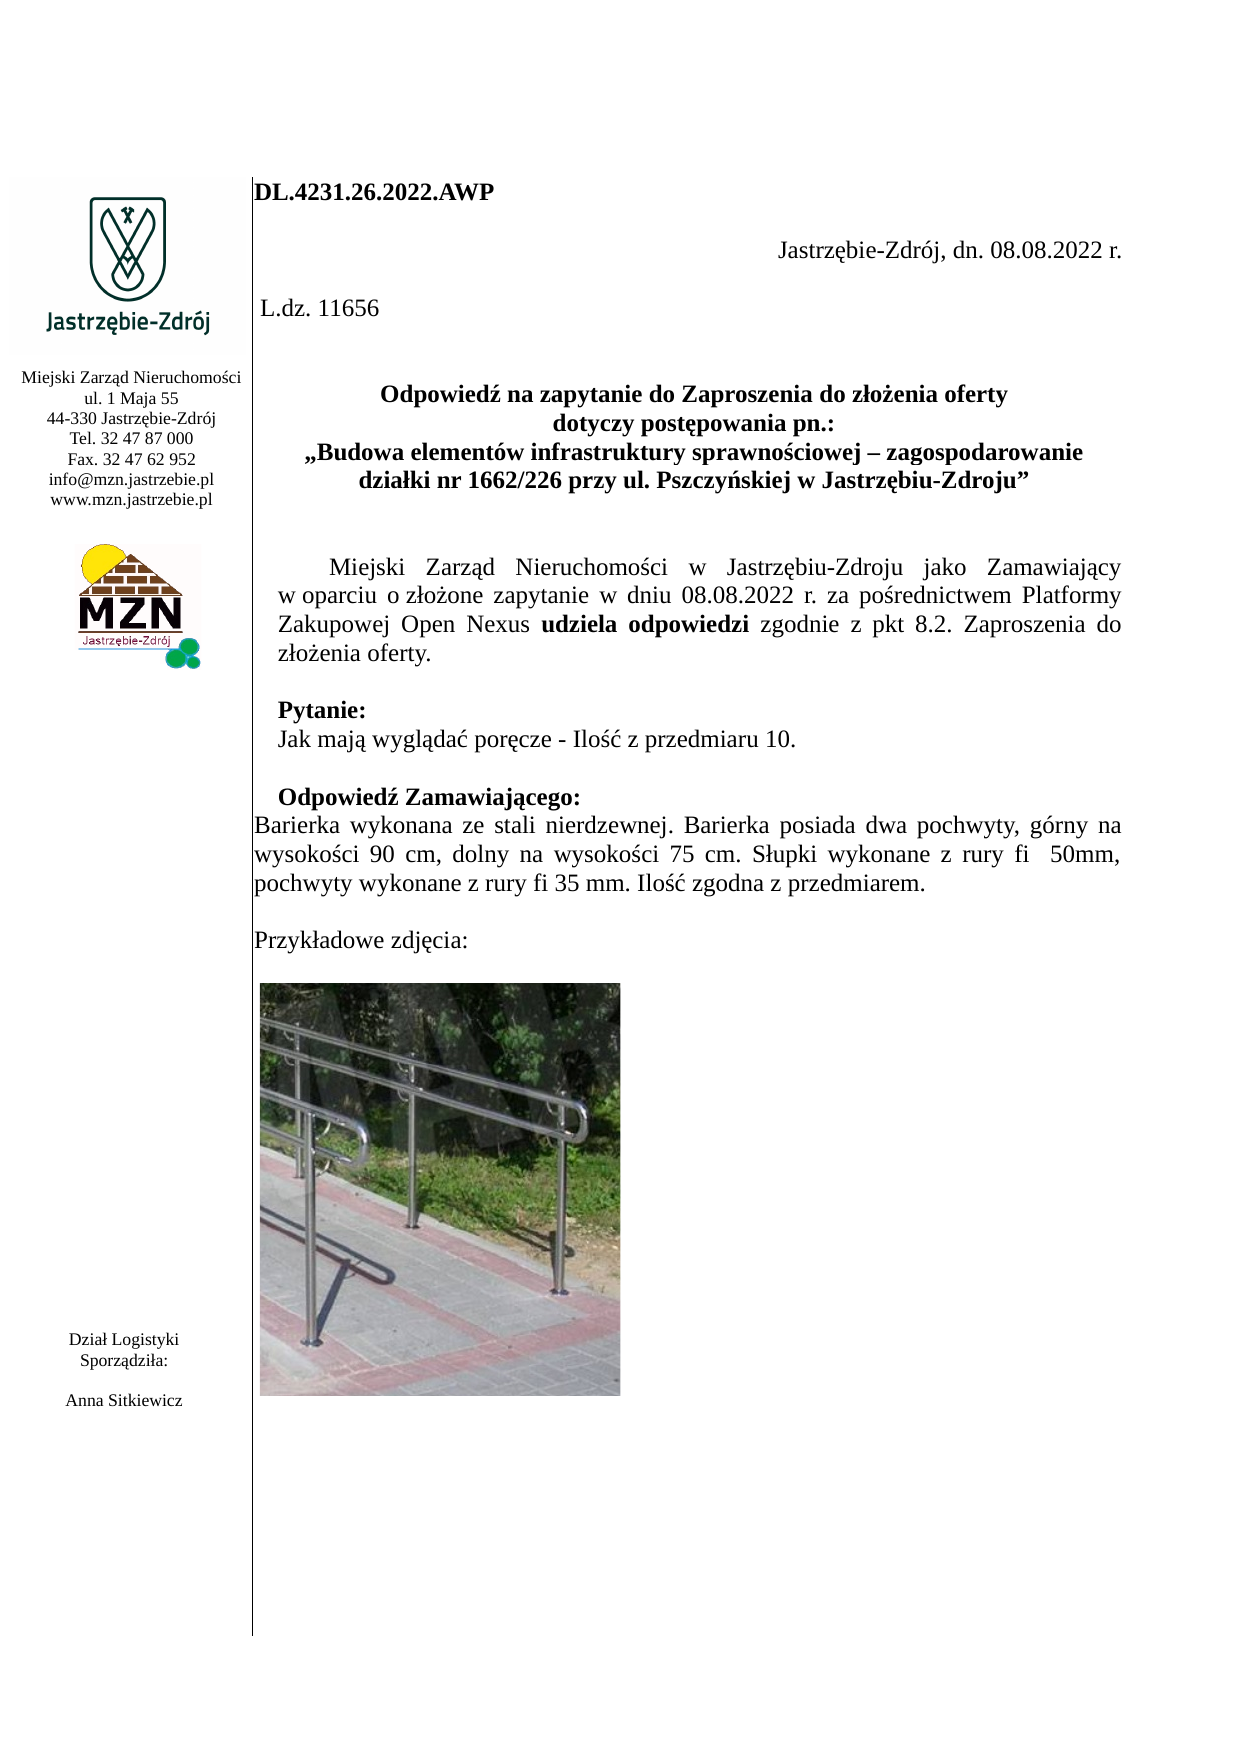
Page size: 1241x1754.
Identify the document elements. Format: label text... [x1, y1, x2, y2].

text Miejski Zarząd Nieruchomości [0, 367, 252, 388]
text www.mzn.jastrzebie.pl [0, 489, 252, 509]
text Tel. 32 47 87 000 [0, 428, 252, 448]
text Odpowiedź na zapytanie do Zaproszenia do złożenia oferty [254, 379, 1122, 408]
text Jastrzębie-Zdrój, dn. 08.08.2022 r. [254, 235, 1122, 264]
text Sporządziła: [0, 1431, 248, 1451]
picture [259, 983, 621, 1396]
picture [9, 177, 246, 355]
text 44-330 Jastrzębie-Zdrój [0, 408, 252, 428]
text Anna Sitkiewicz [0, 1472, 248, 1492]
text Fax. 32 47 62 952 info@mzn.jastrzebie.pl [0, 448, 252, 489]
text Barierka wykonana ze stali nierdzewnej. Barierka posiada dwa pochwyty, górny na wysokości 90 cm, dolny na wysokości 75 cm. Słupki wykonane z rury fi 50mm, pochwyty wykonane z rury fi 35 mm. Ilość zgodna z przedmiarem. [254, 810, 1122, 897]
text Jak mają wyglądać poręcze - Ilość z przedmiaru 10. [278, 724, 1122, 753]
text ul. 1 Maja 55 [0, 388, 252, 408]
text L.dz. 11656 [260, 293, 1122, 322]
picture [74, 543, 202, 674]
text „Budowa elementów infrastruktury sprawnościowej – zagospodarowanie działki nr 1662/226 przy ul. Pszczyńskiej w Jastrzębiu-Zdroju” [254, 437, 1122, 494]
text Dział Logistyki [0, 1329, 248, 1431]
text Miejski Zarząd Nieruchomości w Jastrzębiu-Zdroju jako Zamawiający w oparciu o złożone zapytanie w dniu 08.08.2022 r. za pośrednictwem Platformy Zakupowej Open Nexus udziela odpowiedzi zgodnie z pkt 8.2. Zaproszenia do złożenia oferty. [278, 552, 1122, 667]
text Odpowiedź Zamawiającego: [278, 782, 1122, 810]
text dotyczy postępowania pn.: [254, 408, 1122, 437]
text Pytanie: [278, 695, 1122, 724]
text Przykładowe zdjęcia: [254, 925, 1122, 954]
